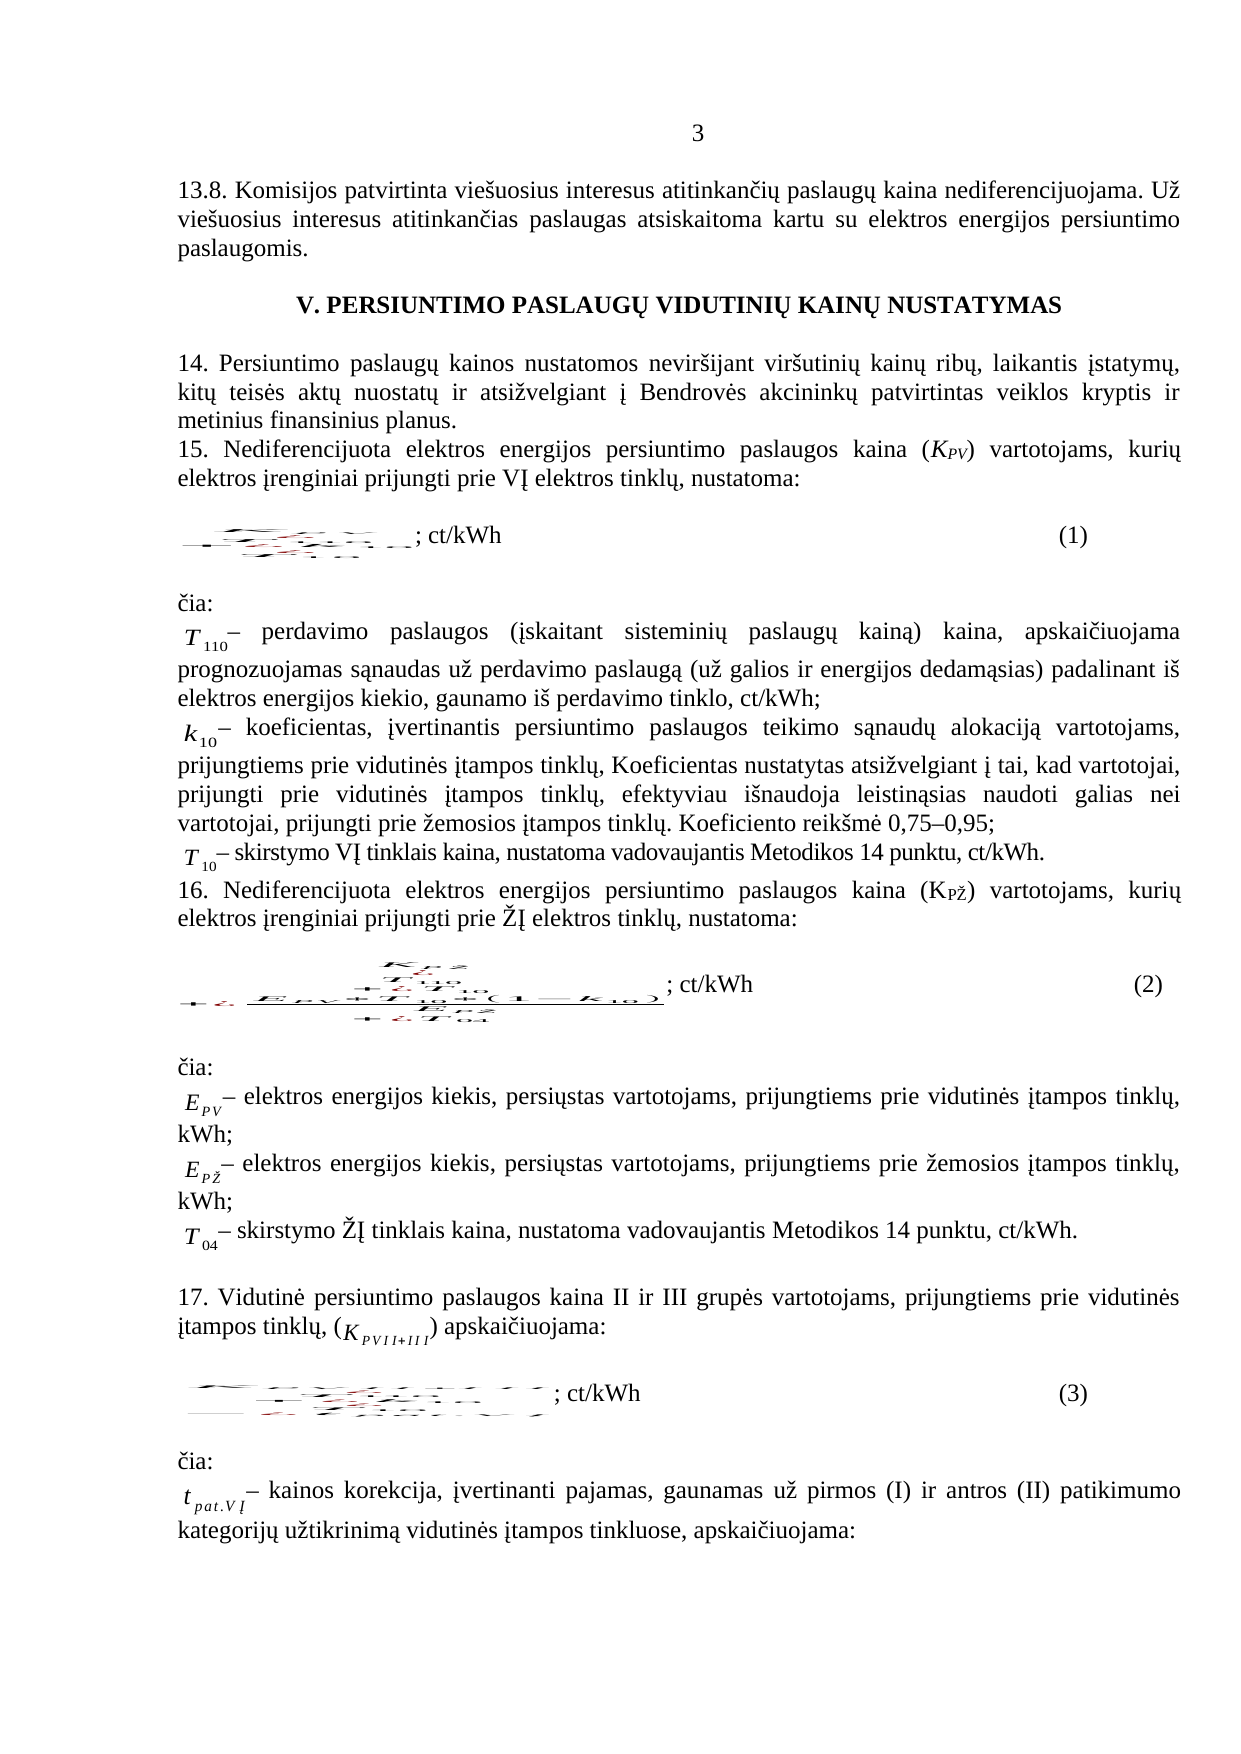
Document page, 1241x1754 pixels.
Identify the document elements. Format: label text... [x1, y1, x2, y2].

text – kainos korekcija, įvertinanti pajamas, gaunamas už pirmos (I) ir antros (II) patikimumo kategorijų užtikrinimą vidutinės įtampos tinkluose, apskaičiuojama: [177, 1475, 1181, 1543]
text – skirstymo ŽĮ tinklais kaina, nustatoma vadovaujantis Metodikos 14 punktu, ct/kWh. [177, 1215, 1181, 1253]
text ; ct/kWh (1) [177, 521, 1181, 559]
text čia: [177, 1446, 1181, 1475]
text ; ct/kWh (2) [177, 961, 1181, 1023]
text – perdavimo paslaugos (įskaitant sisteminių paslaugų kainą) kaina, apskaičiuojama prognozuojamas sąnaudas už perdavimo paslaugą (už galios ir energijos dedamąsias) padalinant iš elektros energijos kiekio, gaunamo iš perdavimo tinklo, ct/kWh; [177, 616, 1181, 712]
text – skirstymo VĮ tinklais kaina, nustatoma vadovaujantis Metodikos 14 punktu, ct/kWh. [177, 837, 1181, 875]
text ; ct/kWh (3) [177, 1378, 1181, 1417]
text – elektros energijos kiekis, persiųstas vartotojams, prijungtiems prie žemosios įtampos tinklų, kWh; [177, 1148, 1181, 1215]
text – elektros energijos kiekis, persiųstas vartotojams, prijungtiems prie vidutinės įtampos tinklų, kWh; [177, 1081, 1181, 1148]
text V. PERSIUNTIMO PASLAUGŲ VIDUTINIŲ KAINŲ NUSTATYMAS [177, 291, 1181, 319]
text 17. Vidutinė persiuntimo paslaugos kaina II ir III grupės vartotojams, prijungtiems prie vidutinės įtampos tinklų, () apskaičiuojama: [177, 1282, 1181, 1349]
text 16. Nediferencijuota elektros energijos persiuntimo paslaugos kaina (KPŽ) vartotojams, kurių elektros įrenginiai prijungti prie ŽĮ elektros tinklų, nustatoma: [177, 875, 1181, 932]
text 13.8. Komisijos patvirtinta viešuosius interesus atitinkančių paslaugų kaina nediferencijuojama. Už viešuosius interesus atitinkančias paslaugas atsiskaitoma kartu su elektros energijos persiuntimo paslaugomis. [177, 176, 1181, 262]
text čia: [177, 1052, 1181, 1081]
text 14. Persiuntimo paslaugų kainos nustatomos neviršijant viršutinių kainų ribų, laikantis įstatymų, kitų teisės aktų nuostatų ir atsižvelgiant į Bendrovės akcininkų patvirtintas veiklos kryptis ir metinius finansinius planus. [177, 348, 1181, 434]
text 15. Nediferencijuota elektros energijos persiuntimo paslaugos kaina (KPV) vartotojams, kurių elektros įrenginiai prijungti prie VĮ elektros tinklų, nustatoma: [177, 434, 1181, 492]
text čia: [177, 588, 1181, 616]
text – koeficientas, įvertinantis persiuntimo paslaugos teikimo sąnaudų alokaciją vartotojams, prijungtiems prie vidutinės įtampos tinklų, Koeficientas nustatytas atsižvelgiant į tai, kad vartotojai, prijungti prie vidutinės įtampos tinklų, efektyviau išnaudoja leistinąsias naudoti galias nei vartotojai, prijungti prie žemosios įtampos tinklų. Koeficiento reikšmė 0,75–0,95; [177, 712, 1181, 837]
